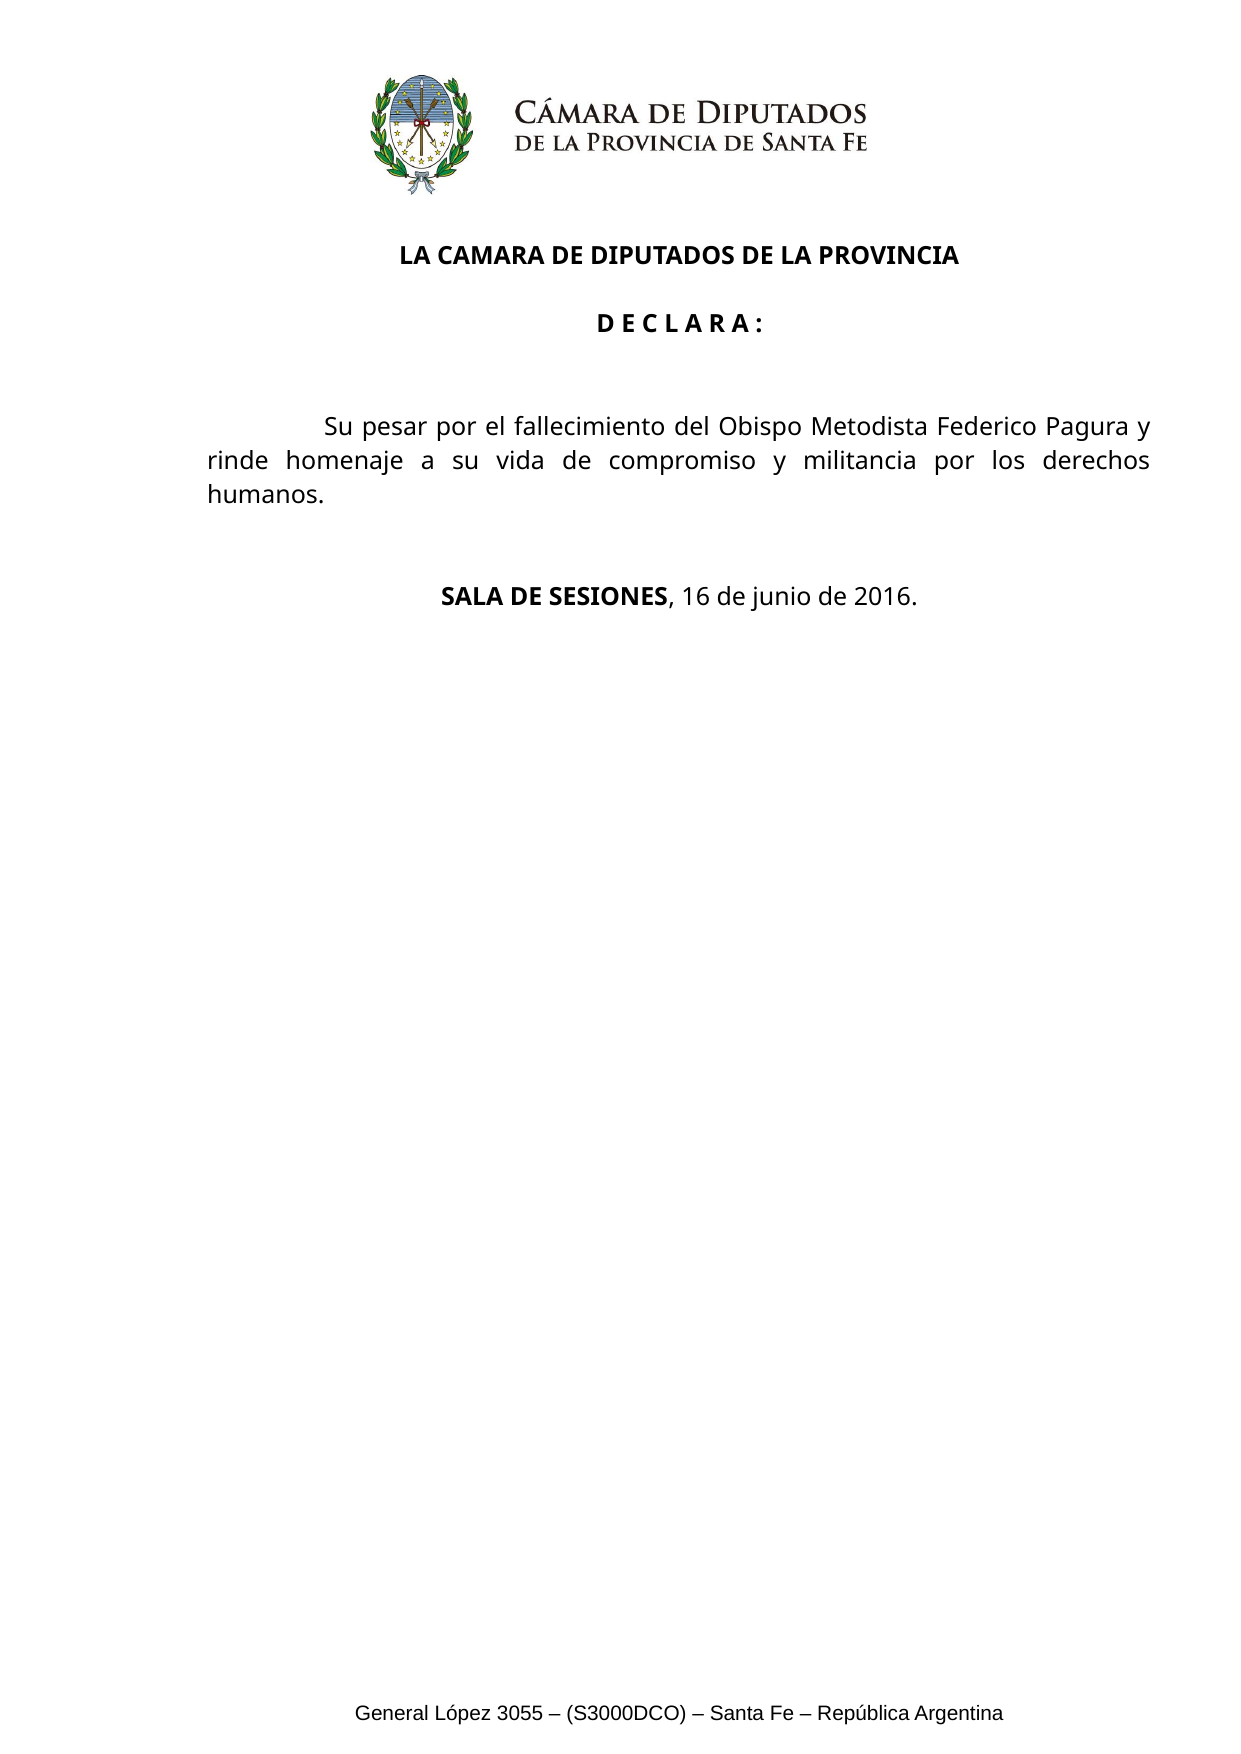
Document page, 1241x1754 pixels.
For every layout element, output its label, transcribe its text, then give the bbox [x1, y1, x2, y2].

text SALA DE SESIONES, 16 de junio de 2016. [207, 579, 1152, 613]
text Su pesar por el fallecimiento del Obispo Metodista Federico Pagura y rinde homenaje a su vida de compromiso y militancia por los derechos humanos. [207, 408, 1152, 511]
text LA CAMARA DE DIPUTADOS DE LA PROVINCIA [207, 238, 1152, 272]
text D E C L A R A : [207, 306, 1152, 340]
picture [370, 75, 867, 199]
